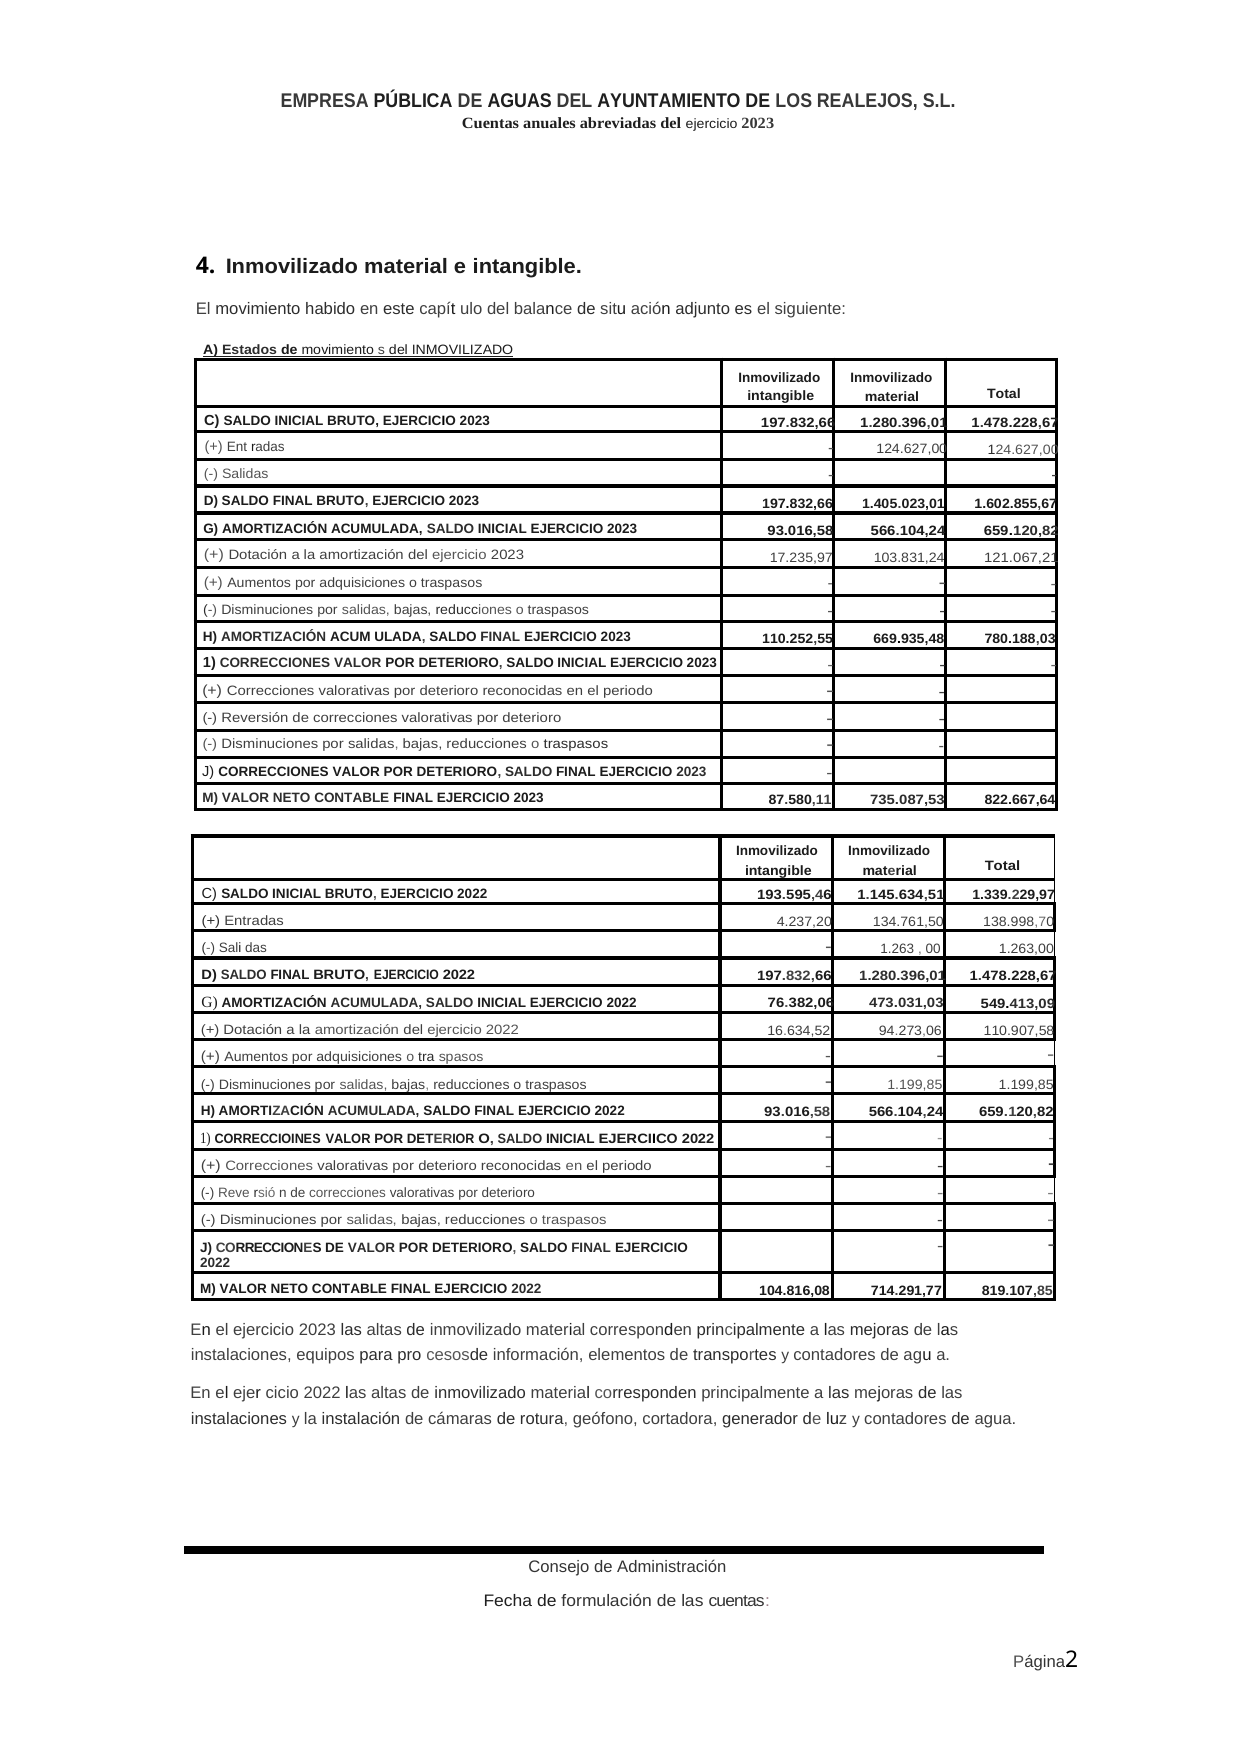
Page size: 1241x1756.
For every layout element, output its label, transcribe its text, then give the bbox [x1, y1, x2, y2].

table_cell H) AMORTIZACIÓN ACUM ULADA, SALDO FINAL EJERCICIO 2023 [197, 623, 720, 647]
table_cell - [835, 597, 944, 620]
table_cell - [946, 1151, 1053, 1174]
table_cell H) AMORTIZACIÓN ACUMULADA, SALDO FINAL EJERCICIO 2022 [194, 1095, 718, 1119]
table_cell 1.280.396,01 [834, 960, 943, 983]
table_cell - [722, 1041, 831, 1065]
table_cell G) AMORTIZACIÓN ACUMULADA, SALDO INICIAL EJERCICIO 2022 [194, 987, 718, 1011]
table_cell G) AMORTIZACIÓN ACUMULADA, SALDO INICIAL EJERCICIO 2023 [197, 515, 720, 538]
table_cell (-) Disminuciones por salidas, bajas, reducciones o traspasos [194, 1205, 718, 1229]
text A) Estados de movimiento s del INMOVILIZADO [203, 342, 1138, 357]
table_cell 1.263 , 00 [834, 932, 943, 956]
table_header Inmovilizado material [835, 361, 944, 405]
table_cell 1.478.228,67 [947, 408, 1055, 430]
table_cell 94.273,06 [834, 1014, 943, 1038]
table_cell 103.831,24 [835, 541, 944, 566]
table_cell 104.816,08 [722, 1274, 831, 1298]
table_cell 124.627,00 [835, 433, 944, 458]
table_cell 87.580,11 [723, 785, 832, 808]
text El movimiento habido en este capít ulo del balance de situ ación adjunto es el siguiente: [196, 299, 1138, 318]
table_cell 566.104,24 [835, 515, 944, 538]
table_cell [947, 677, 1055, 701]
table_cell 1.280.396,01 [835, 408, 944, 430]
table_header Inmovilizado intangible [723, 361, 832, 405]
table_cell 134.761,50 [834, 905, 943, 929]
table_header [197, 361, 720, 405]
table_cell - [723, 569, 832, 593]
table_cell (+) Dotación a la amortización del ejercicio 2022 [194, 1014, 718, 1038]
table_cell M) VALOR NETO CONTABLE FINAL EJERCICIO 2023 [197, 785, 720, 808]
table_cell 1.602.855,67 [947, 488, 1055, 511]
table_cell [722, 1205, 831, 1229]
table_header Inmovilizado material [834, 838, 943, 878]
table_cell (+) Correcciones valorativas por deterioro reconocidas en el periodo [197, 677, 720, 701]
table_cell C) SALDO INICIAL BRUTO, EJERCICIO 2023 [197, 408, 720, 430]
table_cell - [722, 932, 831, 956]
table_cell 566.104,24 [834, 1095, 943, 1119]
table_cell 138.998,70 [946, 905, 1053, 929]
table_cell - [834, 1151, 943, 1174]
table_cell - [947, 650, 1055, 674]
table_header Total [947, 361, 1055, 405]
text En el ejer cicio 2022 las altas de inmovilizado material corresponden principalmente a las mejoras de las instalaciones y la instalación de cámaras de rotura, geófono, cortadora, generador de luz y contadores de agua. [190, 1383, 1056, 1428]
table_cell (-) Disminuciones por salidas, bajas, reducciones o traspasos [197, 597, 720, 620]
table_cell (+) Dotación a la amortización del ejercicio 2023 [197, 541, 720, 566]
table_cell - [946, 1178, 1054, 1202]
table_cell J) CORRECCIONES DE VALOR POR DETERIORO, SALDO FINAL EJERCICIO 2022 [194, 1232, 718, 1271]
table_cell [835, 759, 944, 782]
table_cell 197.832,66 [722, 960, 831, 983]
table_header [194, 838, 718, 878]
table_cell - [946, 1041, 1054, 1065]
table_cell 1.405.023,01 [835, 488, 944, 511]
table_cell [947, 704, 1055, 729]
table_cell C) SALDO INICIAL BRUTO, EJERCICIO 2022 [194, 881, 718, 902]
table_cell - [723, 677, 832, 701]
table_cell - [947, 597, 1055, 620]
table_cell 197.832,66 [723, 488, 832, 511]
table_cell (-) Sali das [194, 932, 718, 956]
table_cell D) SALDO FINAL BRUTO, EJERCICIO 2022 [194, 960, 718, 983]
table_cell (-) Reve rsió n de correcciones valorativas por deterioro [194, 1178, 718, 1202]
table_cell [947, 759, 1055, 782]
table_cell 1.199,85 [946, 1068, 1053, 1092]
table_cell (-) Disminuciones por salidas, bajas, reducciones o traspasos [194, 1068, 718, 1092]
table_cell 16.634,52 [722, 1014, 831, 1038]
table_header Inmovilizado intangible [722, 838, 831, 878]
table_cell (-) Disminuciones por salidas, bajas, reducciones o traspasos [197, 732, 720, 756]
table_cell J) CORRECCIONES VALOR POR DETERIORO, SALDO FINAL EJERCICIO 2023 [197, 759, 720, 782]
table_cell - [835, 650, 944, 674]
table_cell 819.107,85 [946, 1274, 1053, 1298]
table_cell - [723, 732, 832, 756]
table_cell - [947, 461, 1055, 484]
table_cell 1.339.229,97 [946, 881, 1054, 902]
table_header Total [946, 838, 1054, 878]
table_cell (+) Entradas [194, 905, 718, 929]
table_cell 110.252,55 [723, 623, 832, 647]
table_cell 110.907,58 [946, 1014, 1053, 1038]
table_cell - [947, 569, 1055, 593]
table_cell 76.382,06 [722, 987, 831, 1011]
table_cell (-) Reversión de correcciones valorativas por deterioro [197, 704, 720, 729]
table_cell - [723, 461, 832, 484]
table_cell [947, 732, 1055, 756]
table_cell - [834, 1041, 943, 1065]
table_cell 1.263,00 [946, 932, 1054, 956]
table_cell 1.478.228,67 [946, 960, 1053, 983]
table_cell [722, 1232, 831, 1271]
table_cell (-) Salidas [197, 461, 720, 484]
table_cell 659.120,82 [946, 1095, 1053, 1119]
table_cell - [722, 1151, 831, 1174]
table_cell 93.016,58 [723, 515, 832, 538]
table_cell 93.016,58 [722, 1095, 831, 1119]
table_cell 1) CORRECCIOINES VALOR POR DETERIOR O, SALDO INICIAL EJERCIICO 2022 [194, 1123, 718, 1147]
table_cell 1.145.634,51 [834, 881, 943, 902]
table_cell (+) Aumentos por adquisiciones o tra spasos [194, 1041, 718, 1065]
table_cell D) SALDO FINAL BRUTO, EJERCICIO 2023 [197, 488, 720, 511]
table_cell - [723, 650, 832, 674]
table_cell [835, 461, 944, 484]
table_cell 193.595,46 [722, 881, 831, 902]
table_cell - [835, 704, 944, 729]
table_cell 1.199,85 [834, 1068, 943, 1092]
table_cell - [722, 1068, 831, 1092]
table_cell - [835, 732, 944, 756]
table_cell - [834, 1205, 943, 1229]
table_cell [722, 1178, 831, 1202]
table_cell - [723, 759, 832, 782]
table_cell - [834, 1123, 943, 1147]
table_cell - [946, 1123, 1053, 1147]
table_cell - [946, 1205, 1053, 1229]
table_cell 735.087,53 [835, 785, 944, 808]
table_cell 197.832,66 [723, 408, 832, 430]
table_cell - [835, 569, 944, 593]
table_cell - [946, 1232, 1053, 1271]
table_cell 780.188,03 [947, 623, 1055, 647]
table_cell 17.235,97 [723, 541, 832, 566]
table_cell M) VALOR NETO CONTABLE FINAL EJERCICIO 2022 [194, 1274, 718, 1298]
table_cell (+) Ent radas [197, 433, 720, 458]
table_cell - [723, 433, 832, 458]
table_cell 1) CORRECCIONES VALOR POR DETERIORO, SALDO INICIAL EJERCICIO 2023 [197, 650, 720, 674]
table_cell 549.413,09 [946, 987, 1053, 1011]
table_cell - [723, 704, 832, 729]
table_cell 124.627,00 [947, 433, 1055, 458]
text En el ejercicio 2023 las altas de inmovilizado material corresponden principalmente a las mejoras de las instalaciones, equipos para pro cesosde información, elementos de transportes y contadores de agu a. [190, 1320, 1056, 1364]
table_cell - [834, 1178, 943, 1202]
table_cell (+) Aumentos por adquisiciones o traspasos [197, 569, 720, 593]
table_cell - [835, 677, 944, 701]
table_cell 669.935,48 [835, 623, 944, 647]
table_cell 714.291,77 [834, 1274, 943, 1298]
table_cell 121.067,21 [947, 541, 1055, 566]
table_cell 473.031,03 [834, 987, 943, 1011]
table_cell - [722, 1123, 831, 1147]
table_cell (+) Correcciones valorativas por deterioro reconocidas en el periodo [194, 1151, 718, 1174]
table_cell 4.237,20 [722, 905, 831, 929]
table_cell - [834, 1232, 943, 1271]
list Inmovilizado material e intangible. [196, 249, 1138, 280]
table_cell - [723, 597, 832, 620]
table_cell 822.667,64 [947, 785, 1055, 808]
table_cell 659.120,82 [947, 515, 1055, 538]
